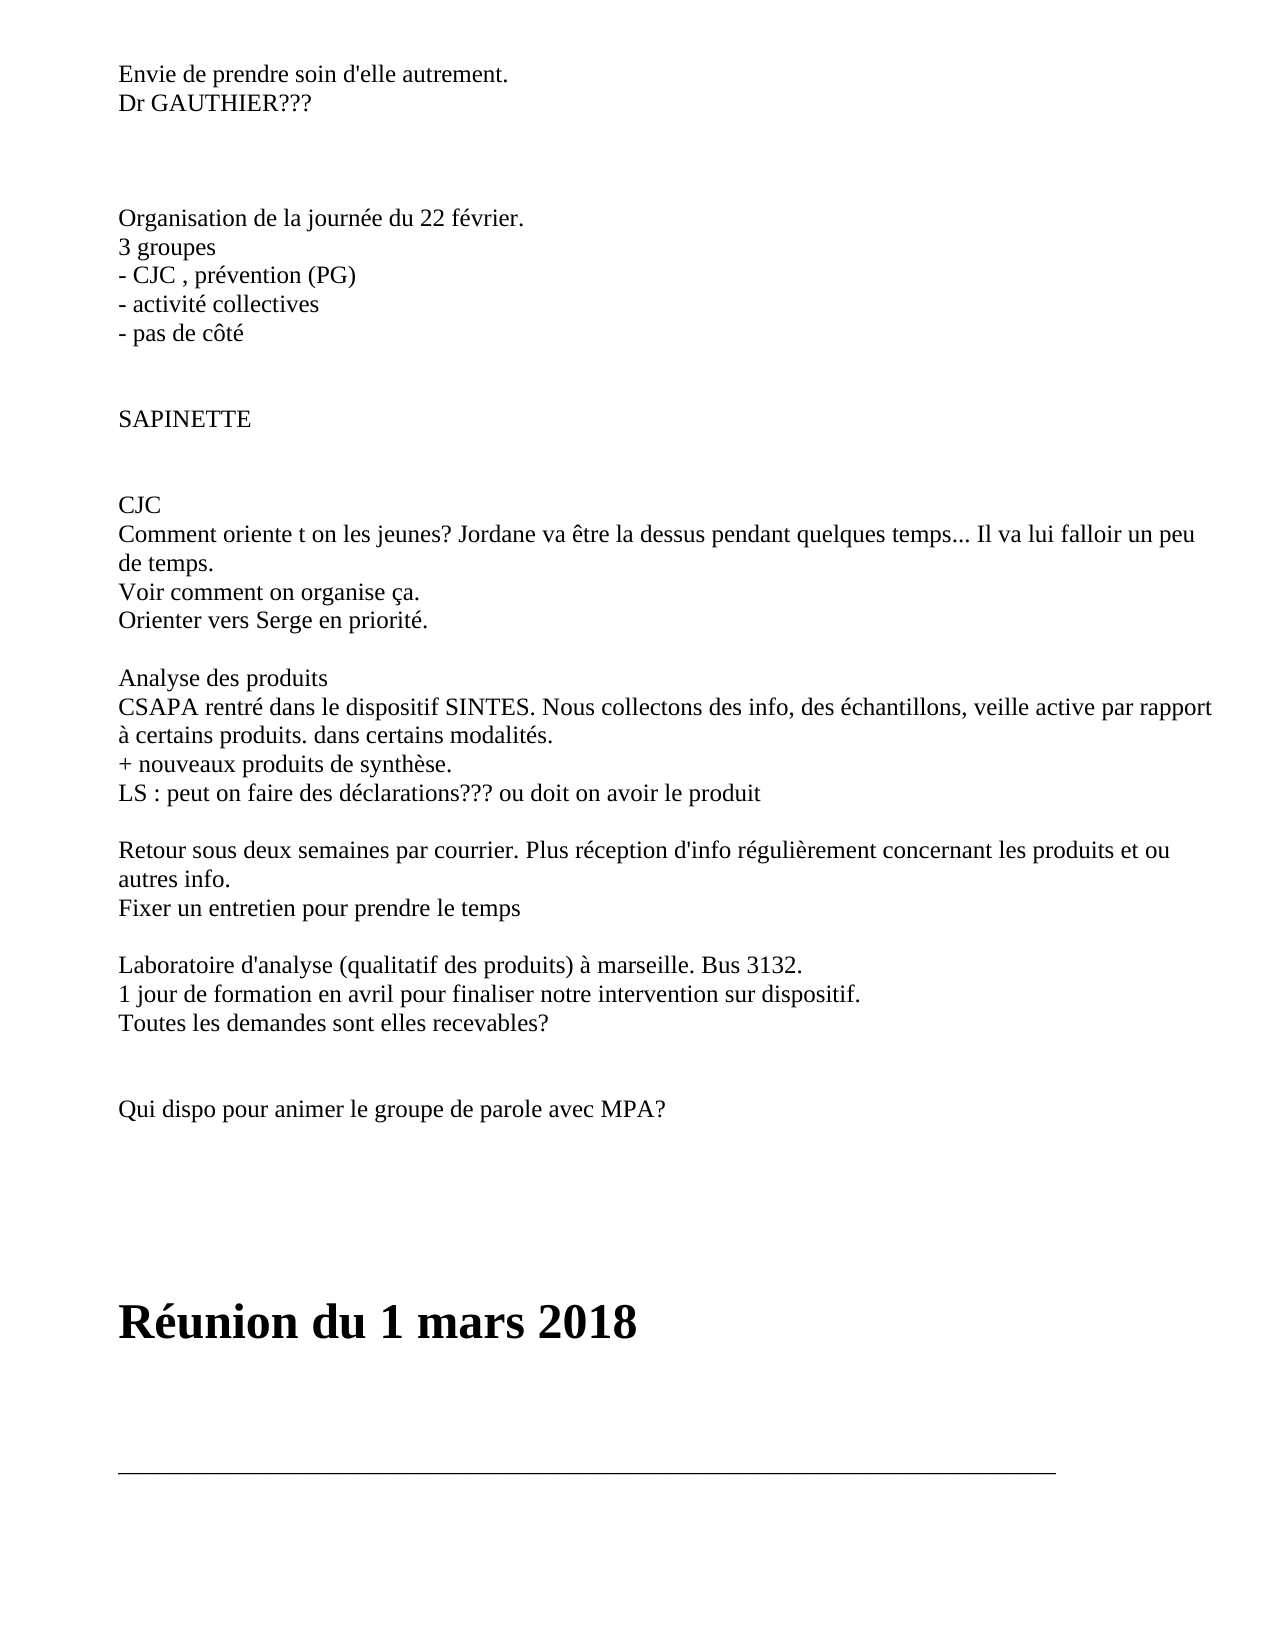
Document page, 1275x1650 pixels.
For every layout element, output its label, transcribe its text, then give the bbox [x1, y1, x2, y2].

subtitle Réunion du 1 mars 2018 [118, 1292, 1216, 1350]
text ___________________________________________________________________________ [118, 1391, 1216, 1563]
text Envie de prendre soin d'elle autrement. Dr GAUTHIER??? Organisation de la journée du 22 février. 3 groupes - CJC , prévention (PG) - activité collectives - pas de côté SAPINETTE CJC Comment oriente t on les jeunes? Jordane va être la dessus pendant quelques temps... Il va lui falloir un peu de temps. Voir comment on organise ça. Orienter vers Serge en priorité. Analyse des produits CSAPA rentré dans le dispositif SINTES. Nous collectons des info, des échantillons, veille active par rapport à certains produits. dans certains modalités. + nouveaux produits de synthèse. LS : peut on faire des déclarations??? ou doit on avoir le produit Retour sous deux semaines par courrier. Plus réception d'info régulièrement concernant les produits et ou autres info. Fixer un entretien pour prendre le temps Laboratoire d'analyse (qualitatif des produits) à marseille. Bus 3132. 1 jour de formation en avril pour finaliser notre intervention sur dispositif. Toutes les demandes sont elles recevables? Qui dispo pour animer le groupe de parole avec MPA? [118, 59, 1216, 1238]
